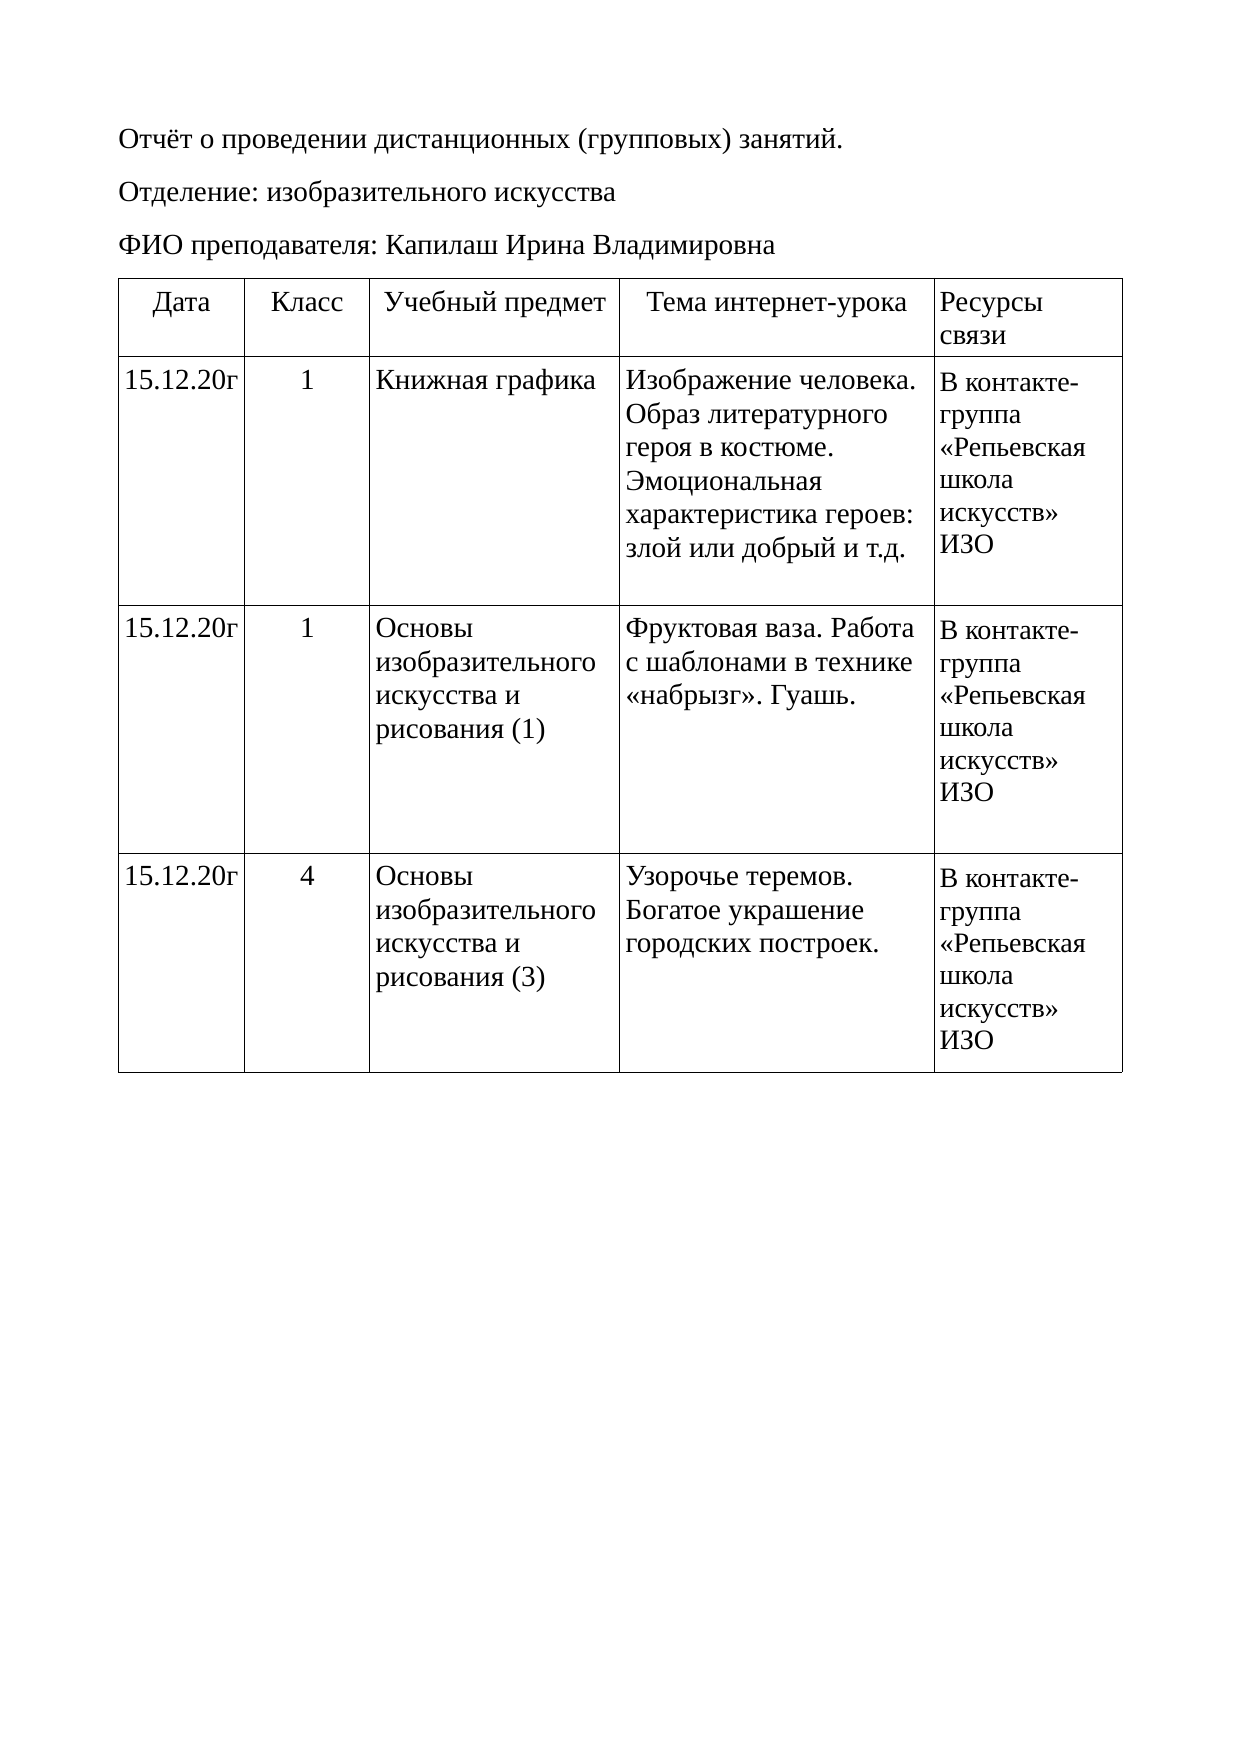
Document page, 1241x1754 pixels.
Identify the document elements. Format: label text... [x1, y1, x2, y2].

table_cell 4 [245, 854, 369, 1072]
table_cell Основы изобразительного искусства и рисования (3) [370, 854, 619, 1072]
table_header Класс [245, 279, 369, 356]
table_cell В контакте-группа «Репьевская школа искусств» ИЗО [935, 606, 1122, 852]
table_cell 1 [245, 606, 369, 852]
text Отделение: изобразительного искусства [118, 174, 1122, 208]
table_cell 15.12.20г [119, 357, 244, 604]
text ФИО преподавателя: Капилаш Ирина Владимировна [118, 227, 1122, 261]
table_cell Фруктовая ваза. Работа с шаблонами в технике «набрызг». Гуашь. [620, 606, 934, 852]
table_cell Изображение человека. Образ литературного героя в костюме. Эмоциональная характеристика героев: злой или добрый и т.д. [620, 357, 934, 604]
table_cell Узорочье теремов. Богатое украшение городских построек. [620, 854, 934, 1072]
table_cell 1 [245, 357, 369, 604]
table_cell В контакте-группа «Репьевская школа искусств» ИЗО [935, 357, 1122, 604]
table_header Ресурсы связи [935, 279, 1122, 356]
table_cell 15.12.20г [119, 854, 244, 1072]
table_header Тема интернет-урока [620, 279, 934, 356]
table_cell Основы изобразительного искусства и рисования (1) [370, 606, 619, 852]
table_header Дата [119, 279, 244, 356]
table_cell Книжная графика [370, 357, 619, 604]
table_cell В контакте-группа «Репьевская школа искусств» ИЗО [935, 854, 1122, 1072]
text Отчёт о проведении дистанционных (групповых) занятий. [118, 121, 1122, 154]
table_header Учебный предмет [370, 279, 619, 356]
table_cell 15.12.20г [119, 606, 244, 852]
